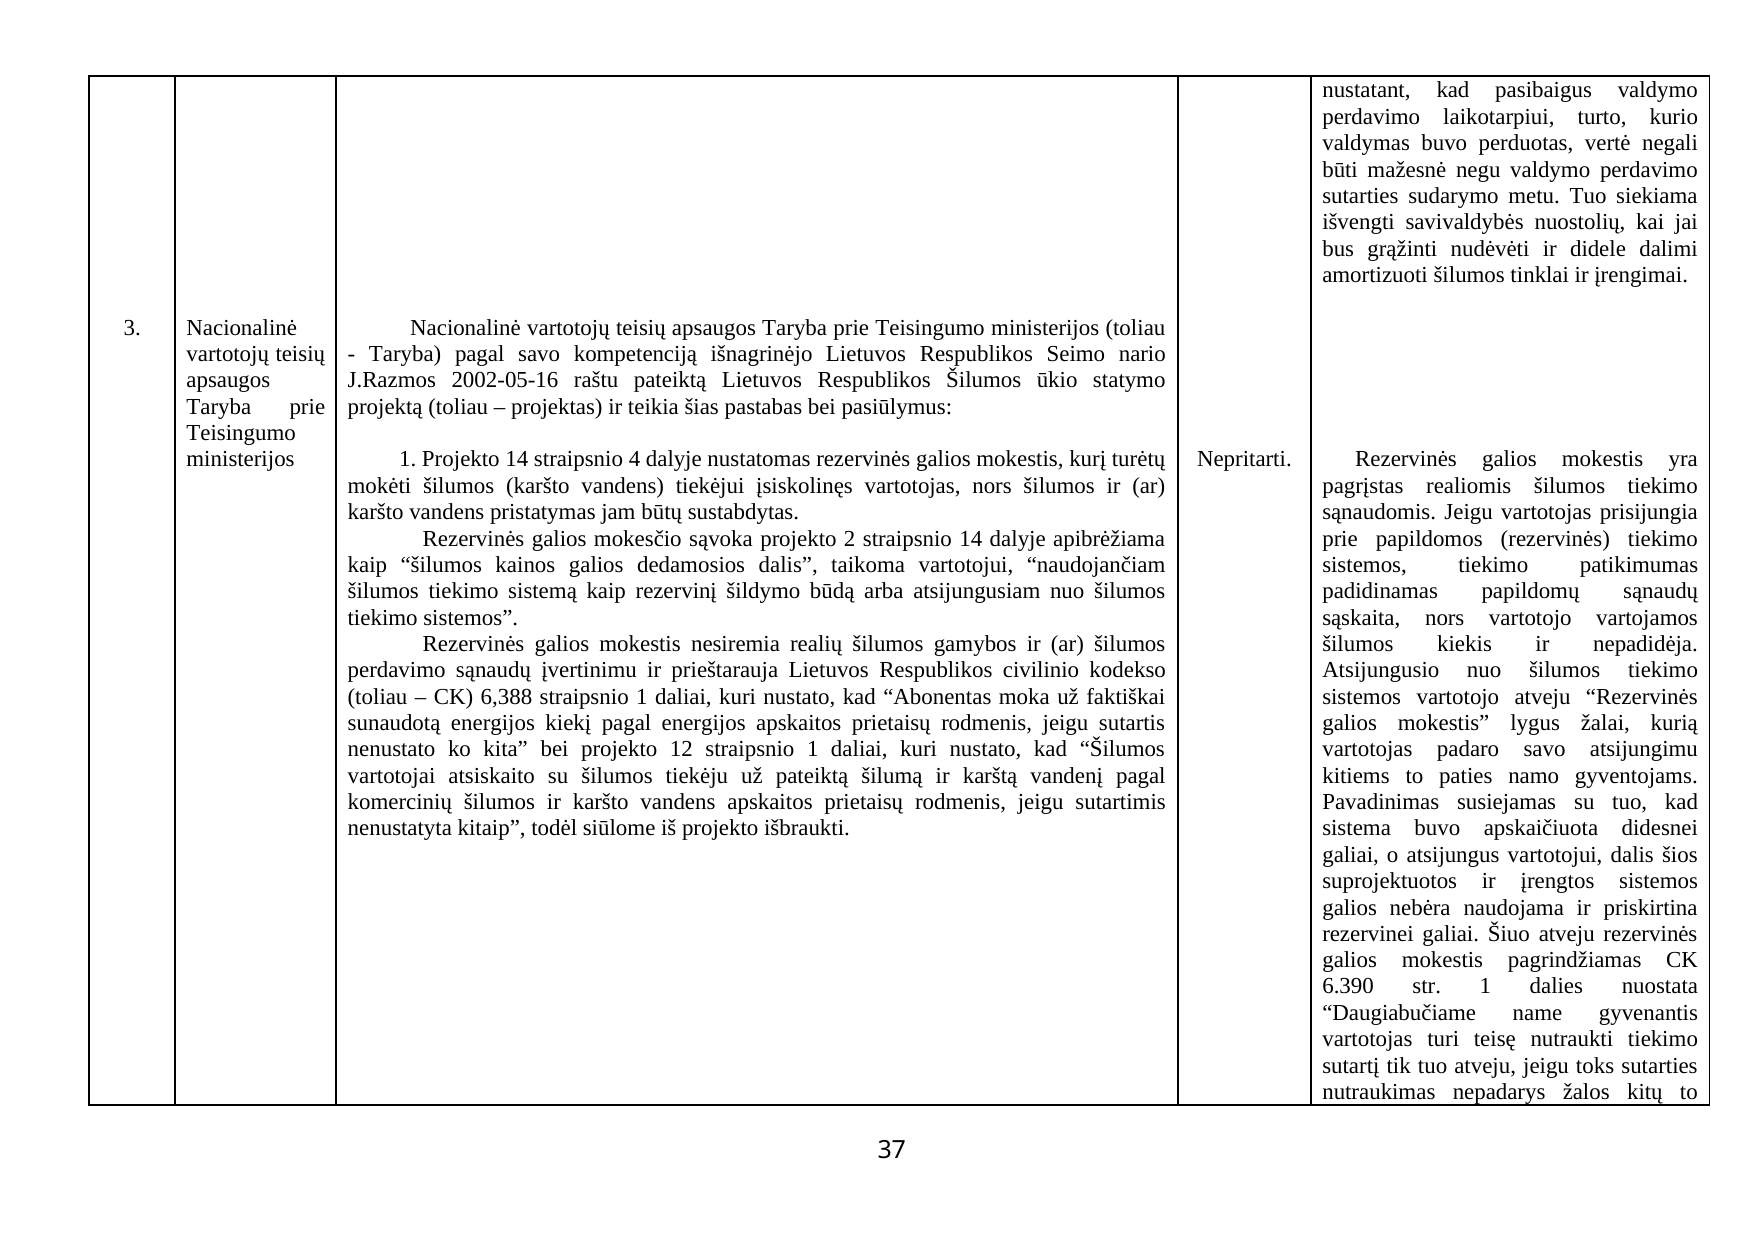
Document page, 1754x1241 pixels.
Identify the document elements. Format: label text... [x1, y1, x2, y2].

table_cell Nacionalinė vartotojų teisių apsaugos Taryba prie Teisingumo ministerijos (toliau - Taryba) pagal savo kompetenciją išnagrinėjo Lietuvos Respublikos Seimo nario J.Razmos 2002-05-16 raštu pateiktą Lietuvos Respublikos Šilumos ūkio statymo projektą (toliau – projektas) ir teikia šias pastabas bei pasiūlymus: 1. Projekto 14 straipsnio 4 dalyje nustatomas rezervinės galios mokestis, kurį turėtų mokėti šilumos (karšto vandens) tiekėjui įsiskolinęs vartotojas, nors šilumos ir (ar) karšto vandens pristatymas jam būtų sustabdytas. Rezervinės galios mokesčio sąvoka projekto 2 straipsnio 14 dalyje apibrėžiama kaip “šilumos kainos galios dedamosios dalis”, taikoma vartotojui, “naudojančiam šilumos tiekimo sistemą kaip rezervinį šildymo būdą arba atsijungusiam nuo šilumos tiekimo sistemos”. Rezervinės galios mokestis nesiremia realių šilumos gamybos ir (ar) šilumos perdavimo sąnaudų įvertinimu ir prieštarauja Lietuvos Respublikos civilinio kodekso (toliau – CK) 6,388 straipsnio 1 daliai, kuri nustato, kad “Abonentas moka už faktiškai sunaudotą energijos kiekį pagal energijos apskaitos prietaisų rodmenis, jeigu sutartis nenustato ko kita” bei projekto 12 straipsnio 1 daliai, kuri nustato, kad “Šilumos vartotojai atsiskaito su šilumos tiekėju už pateiktą šilumą ir karštą vandenį pagal komercinių šilumos ir karšto vandens apskaitos prietaisų rodmenis, jeigu sutartimis nenustatyta kitaip”, todėl siūlome iš projekto išbraukti. [337, 77, 1177, 1104]
table_cell Nepritarti. [1179, 77, 1310, 1104]
table_cell 3. [90, 77, 174, 1104]
table_cell Nacionalinė vartotojų teisių apsaugos Taryba prie Teisingumo ministerijos [176, 77, 335, 1104]
table_cell nustatant, kad pasibaigus valdymo perdavimo laikotarpiui, turto, kurio valdymas buvo perduotas, vertė negali būti mažesnė negu valdymo perdavimo sutarties sudarymo metu. Tuo siekiama išvengti savivaldybės nuostolių, kai jai bus grąžinti nudėvėti ir didele dalimi amortizuoti šilumos tinklai ir įrengimai. Rezervinės galios mokestis yra pagrįstas realiomis šilumos tiekimo sąnaudomis. Jeigu vartotojas prisijungia prie papildomos (rezervinės) tiekimo sistemos, tiekimo patikimumas padidinamas papildomų sąnaudų sąskaita, nors vartotojo vartojamos šilumos kiekis ir nepadidėja. Atsijungusio nuo šilumos tiekimo sistemos vartotojo atveju “Rezervinės galios mokestis” lygus žalai, kurią vartotojas padaro savo atsijungimu kitiems to paties namo gyventojams. Pavadinimas susiejamas su tuo, kad sistema buvo apskaičiuota didesnei galiai, o atsijungus vartotojui, dalis šios suprojektuotos ir įrengtos sistemos galios nebėra naudojama ir priskirtina rezervinei galiai. Šiuo atveju rezervinės galios mokestis pagrindžiamas CK 6.390 str. 1 dalies nuostata “Daugiabučiame name gyvenantis vartotojas turi teisę nutraukti tiekimo sutartį tik tuo atveju, jeigu toks sutarties nutraukimas nepadarys žalos kitų to [1312, 77, 1709, 1104]
